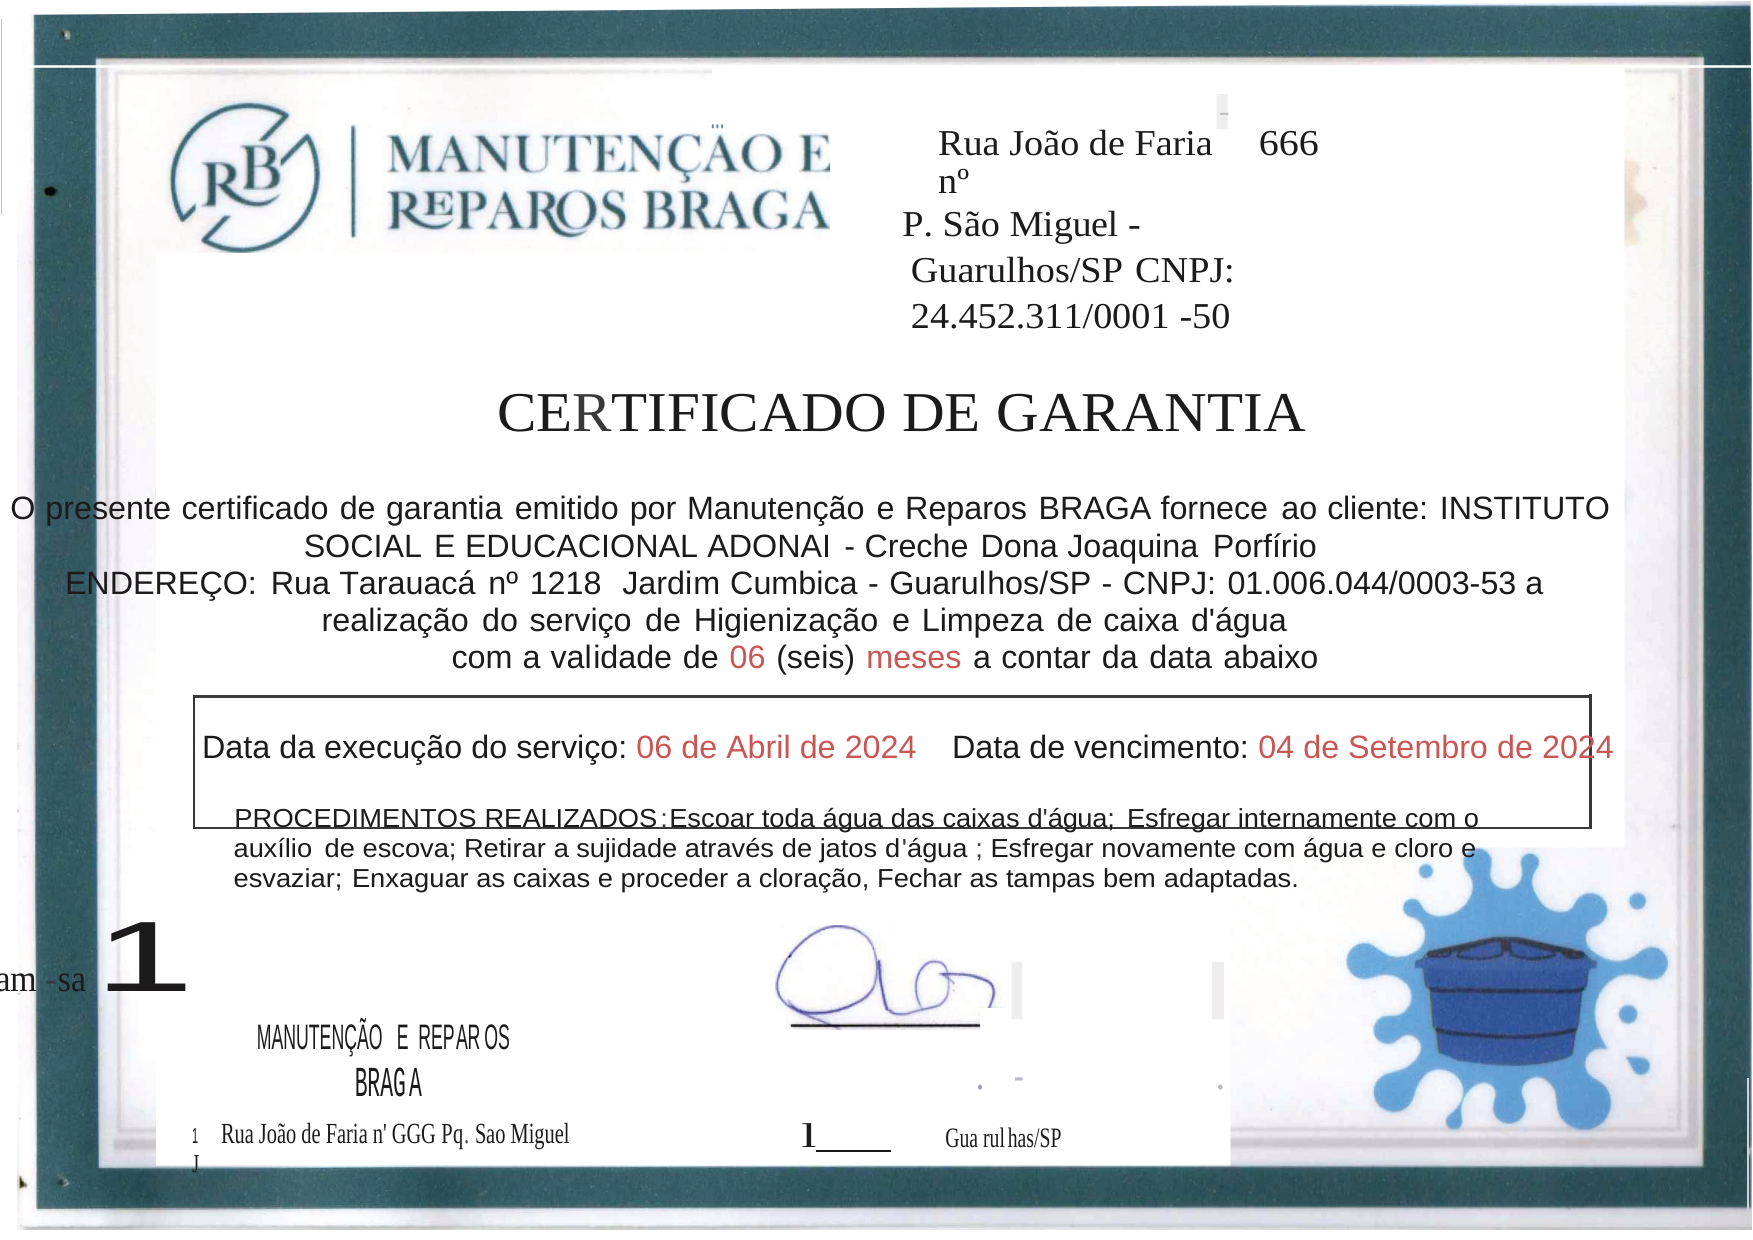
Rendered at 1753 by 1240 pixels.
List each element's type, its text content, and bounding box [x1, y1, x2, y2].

subtitle ... [2, 93, 17, 136]
subtitle 124.452.311/aam -sa 1 [0, 897, 17, 1012]
